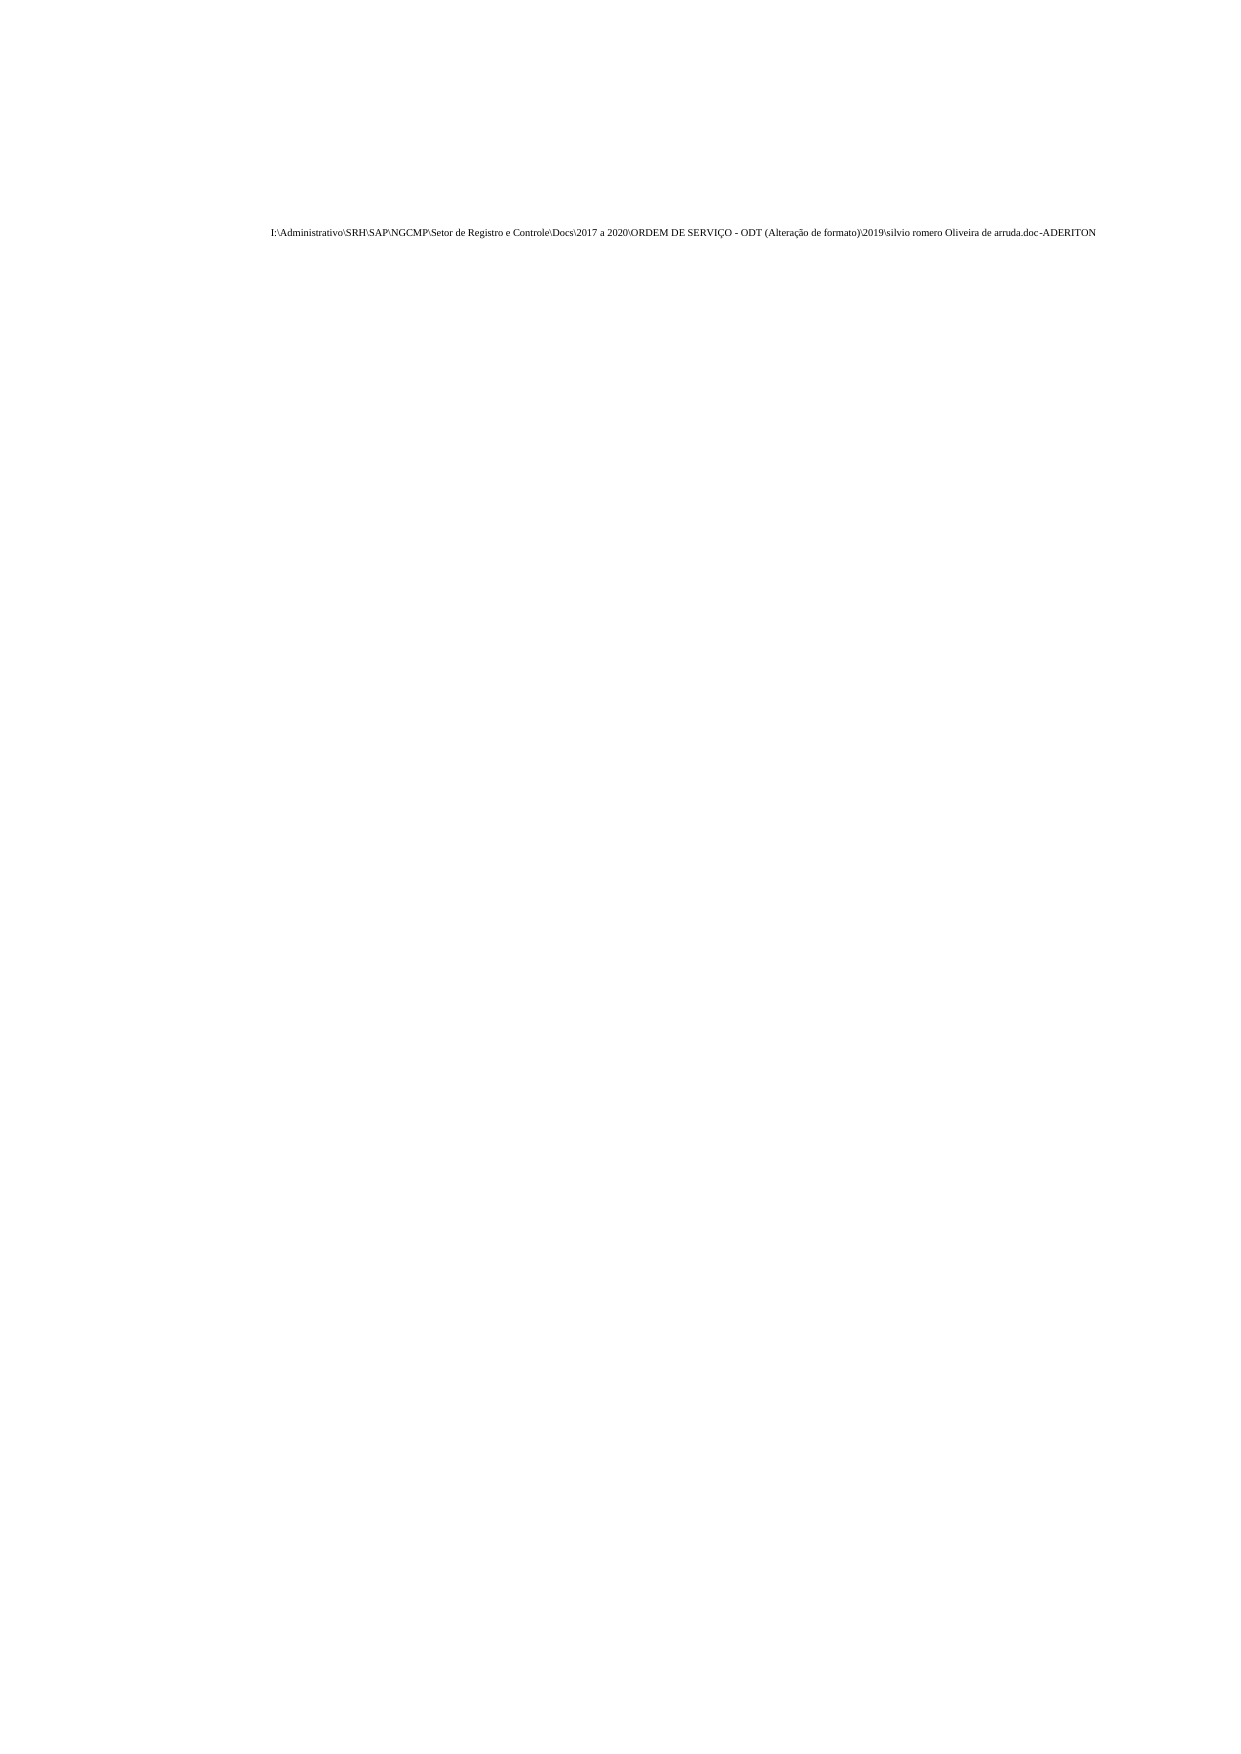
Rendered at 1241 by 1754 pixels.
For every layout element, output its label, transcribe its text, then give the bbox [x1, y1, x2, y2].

text I:\Administrativo\SRH\SAP\NGCMP\Setor de Registro e Controle\Docs\2017 a 2020\ORDEM DE SERVIÇO - ODT (Alteração de formato)\2019\silvio romero Oliveira de arruda.doc-ADERITON [165, 226, 1096, 238]
